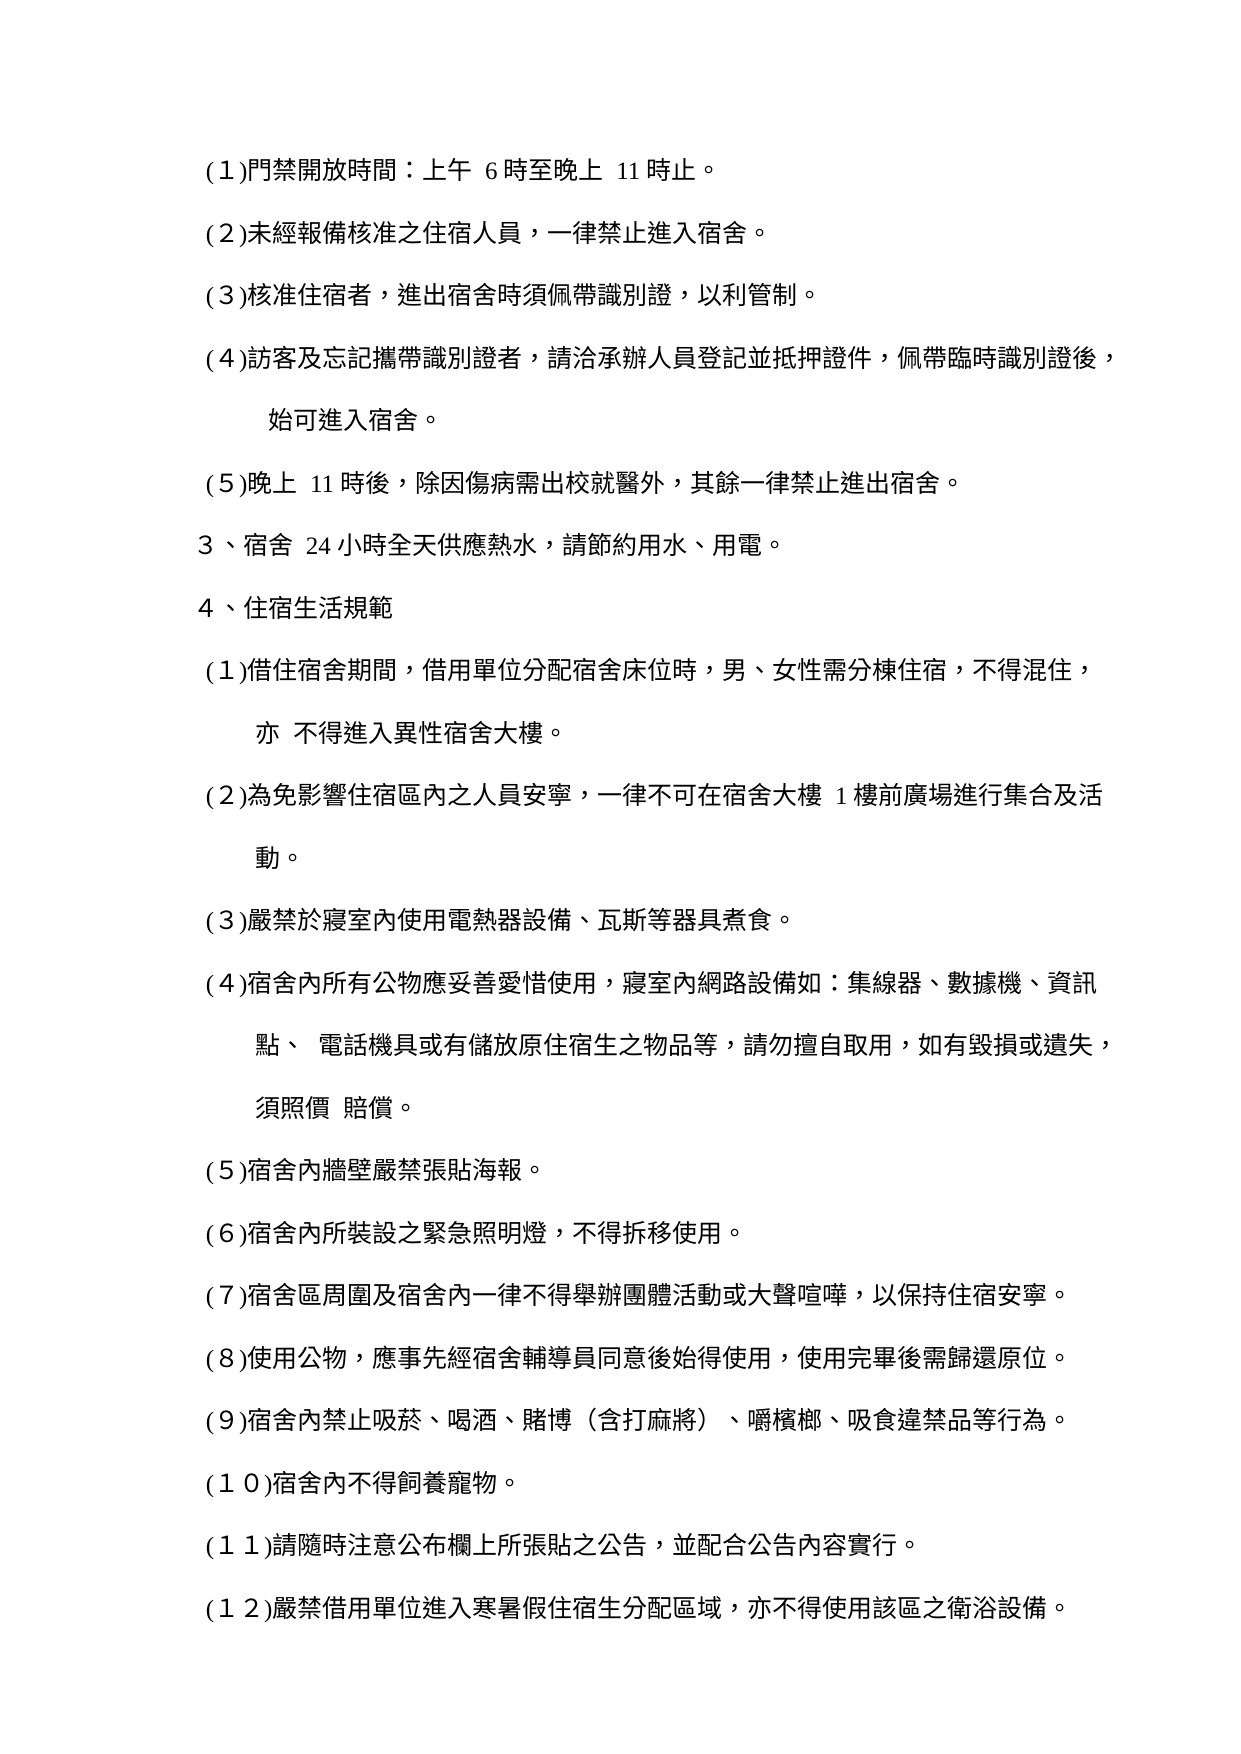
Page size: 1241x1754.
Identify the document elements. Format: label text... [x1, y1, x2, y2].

text (６)宿舍內所裝設之緊急照明燈，不得拆移使用。 [206, 1189, 1122, 1252]
text (３)嚴禁於寢室內使用電熱器設備、瓦斯等器具煮食。 [206, 877, 1122, 939]
text (１０)宿舍內不得飼養寵物。 [206, 1439, 1122, 1502]
text (５)晚上 11 時後，除因傷病需出校就醫外，其餘一律禁止進出宿舍。 [206, 439, 1122, 502]
text (１１)請隨時注意公布欄上所張貼之公告，並配合公告內容實行。 [206, 1502, 1122, 1564]
text (２)為免影響住宿區內之人員安寧，一律不可在宿舍大樓 1 樓前廣場進行集合及活動。 [206, 752, 1122, 877]
text (１)門禁開放時間：上午 6 時至晚上 11 時止。 [206, 127, 1122, 189]
text (４)訪客及忘記攜帶識別證者，請洽承辦人員登記並抵押證件，佩帶臨時識別證後， 始可進入宿舍。 [206, 314, 1122, 439]
text (７)宿舍區周圍及宿舍內一律不得舉辦團體活動或大聲喧嘩，以保持住宿安寧。 [206, 1252, 1122, 1314]
text (５)宿舍內牆壁嚴禁張貼海報。 [206, 1127, 1122, 1189]
text (９)宿舍內禁止吸菸、喝酒、賭博（含打麻將）、嚼檳榔、吸食違禁品等行為。 [206, 1377, 1122, 1439]
text (１)借住宿舍期間，借用單位分配宿舍床位時，男、女性需分棟住宿，不得混住，亦 不得進入異性宿舍大樓。 [206, 627, 1122, 752]
text (２)未經報備核准之住宿人員，一律禁止進入宿舍。 [206, 189, 1122, 252]
text ４、住宿生活規範 [193, 564, 1122, 627]
text ３、宿舍 24 小時全天供應熱水，請節約用水、用電。 [193, 502, 1122, 564]
text (１２)嚴禁借用單位進入寒暑假住宿生分配區域，亦不得使用該區之衛浴設備。 [206, 1564, 1122, 1627]
text (４)宿舍內所有公物應妥善愛惜使用，寢室內網路設備如：集線器、數據機、資訊點、 電話機具或有儲放原住宿生之物品等，請勿擅自取用，如有毀損或遺失，須照價 賠償。 [206, 939, 1122, 1127]
text (３)核准住宿者，進出宿舍時須佩帶識別證，以利管制。 [206, 252, 1122, 314]
text (８)使用公物，應事先經宿舍輔導員同意後始得使用，使用完畢後需歸還原位。 [206, 1314, 1122, 1377]
